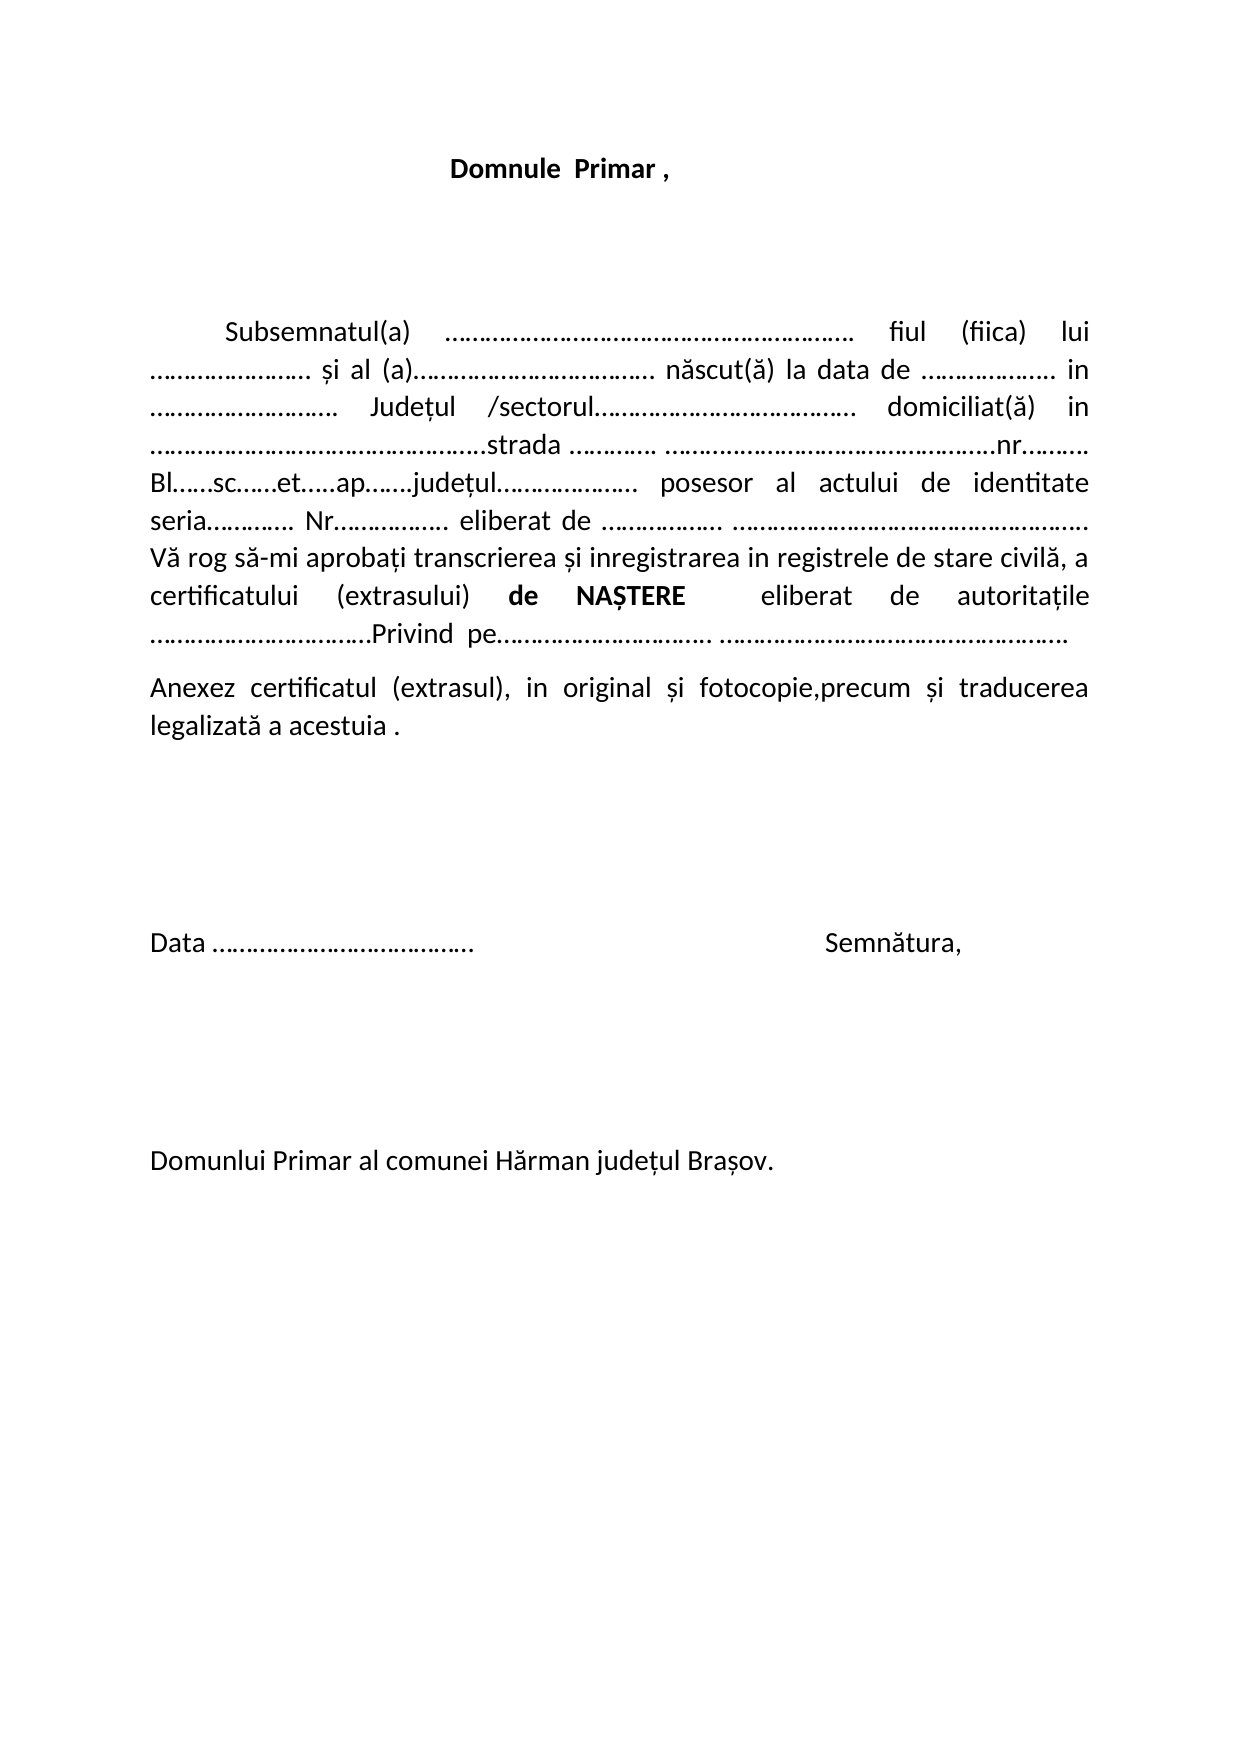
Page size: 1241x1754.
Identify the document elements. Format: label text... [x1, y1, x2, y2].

text Domunlui Primar al comunei Hărman județul Brașov. [150, 1142, 1090, 1177]
text Domnule Primar , [150, 150, 1090, 186]
text Data ………………………………… Semnătura, [150, 924, 1090, 960]
text Anexez certificatul (extrasul), in original și fotocopie,precum și traducerea legalizată a acestuia . [150, 669, 1090, 742]
text Subsemnatul(a) ……………………………………………………. fiul (fiica) lui …………………… și al (a)……………………………… născut(ă) la data de ……………….. in ………………………. Județul /sectorul………………………………… domiciliat(ă) in …………………………………………..strada …………. ………..………………………………..nr………. Bl……sc……et…..ap…….județul………………… posesor al actului de identitate seria…………. Nr…………….. eliberat de ……………… …………………………………………….. Vă rog să-mi aprobați transcrierea și inregistrarea in registrele de stare civilă, a certificatului (extrasului) de NAȘTERE eliberat de autoritațile ……………………………Privind pe………………………….. ……………………………………………. [150, 313, 1090, 650]
